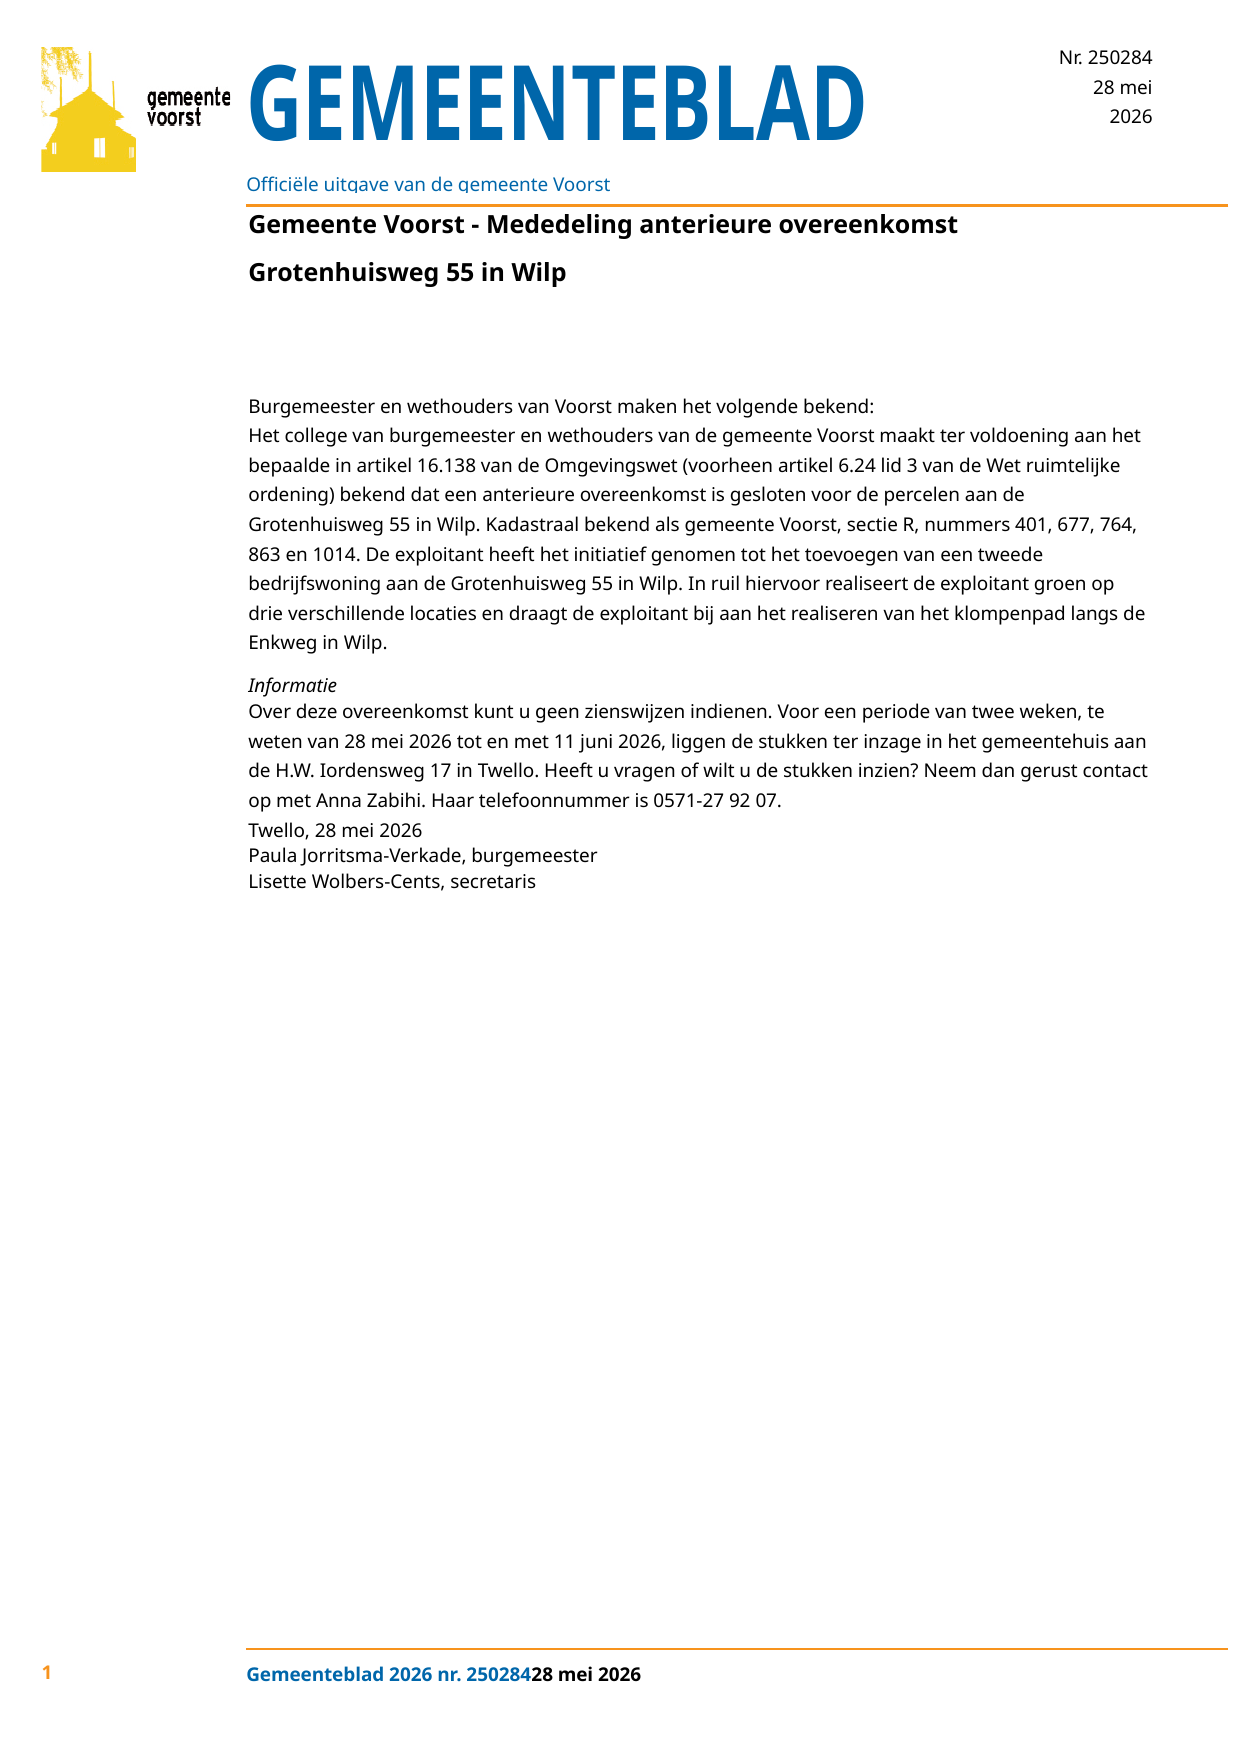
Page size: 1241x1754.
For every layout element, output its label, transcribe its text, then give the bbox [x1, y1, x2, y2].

text Informatie [248, 673, 1152, 698]
text Het college van burgemeester en wethouders van de gemeente Voorst maakt ter voldoening aan het bepaalde in artikel 16.138 van de Omgevingswet (voorheen artikel 6.24 lid 3 van de Wet ruimtelijke ordening) bekend dat een anterieure overeenkomst is gesloten voor de percelen aan de Grotenhuisweg 55 in Wilp. Kadastraal bekend als gemeente Voorst, sectie R, nummers 401, 677, 764, 863 en 1014. De exploitant heeft het initiatief genomen tot het toevoegen van een tweede bedrijfswoning aan de Grotenhuisweg 55 in Wilp. In ruil hiervoor realiseert de exploitant groen op drie verschillende locaties en draagt de exploitant bij aan het realiseren van het klompenpad langs de Enkweg in Wilp. [248, 422, 1152, 655]
text Gemeente Voorst - Mededeling anterieure overeenkomst Grotenhuisweg 55 in Wilp [248, 207, 1152, 288]
text Paula Jorritsma-Verkade, burgemeester [248, 842, 1152, 868]
text Twello, 28 mei 2026 [248, 817, 1152, 842]
picture [41, 47, 231, 172]
text Lisette Wolbers-Cents, secretaris [248, 868, 1152, 894]
text Burgemeester en wethouders van Voorst maken het volgende bekend: [248, 393, 1152, 419]
text Over deze overeenkomst kunt u geen zienswijzen indienen. Voor een periode van twee weken, te weten van 28 mei 2026 tot en met 11 juni 2026, liggen de stukken ter inzage in het gemeentehuis aan de H.W. Iordensweg 17 in Twello. Heeft u vragen of wilt u de stukken inzien? Neem dan gerust contact op met Anna Zabihi. Haar telefoonnummer is 0571-27 92 07. [248, 698, 1152, 813]
